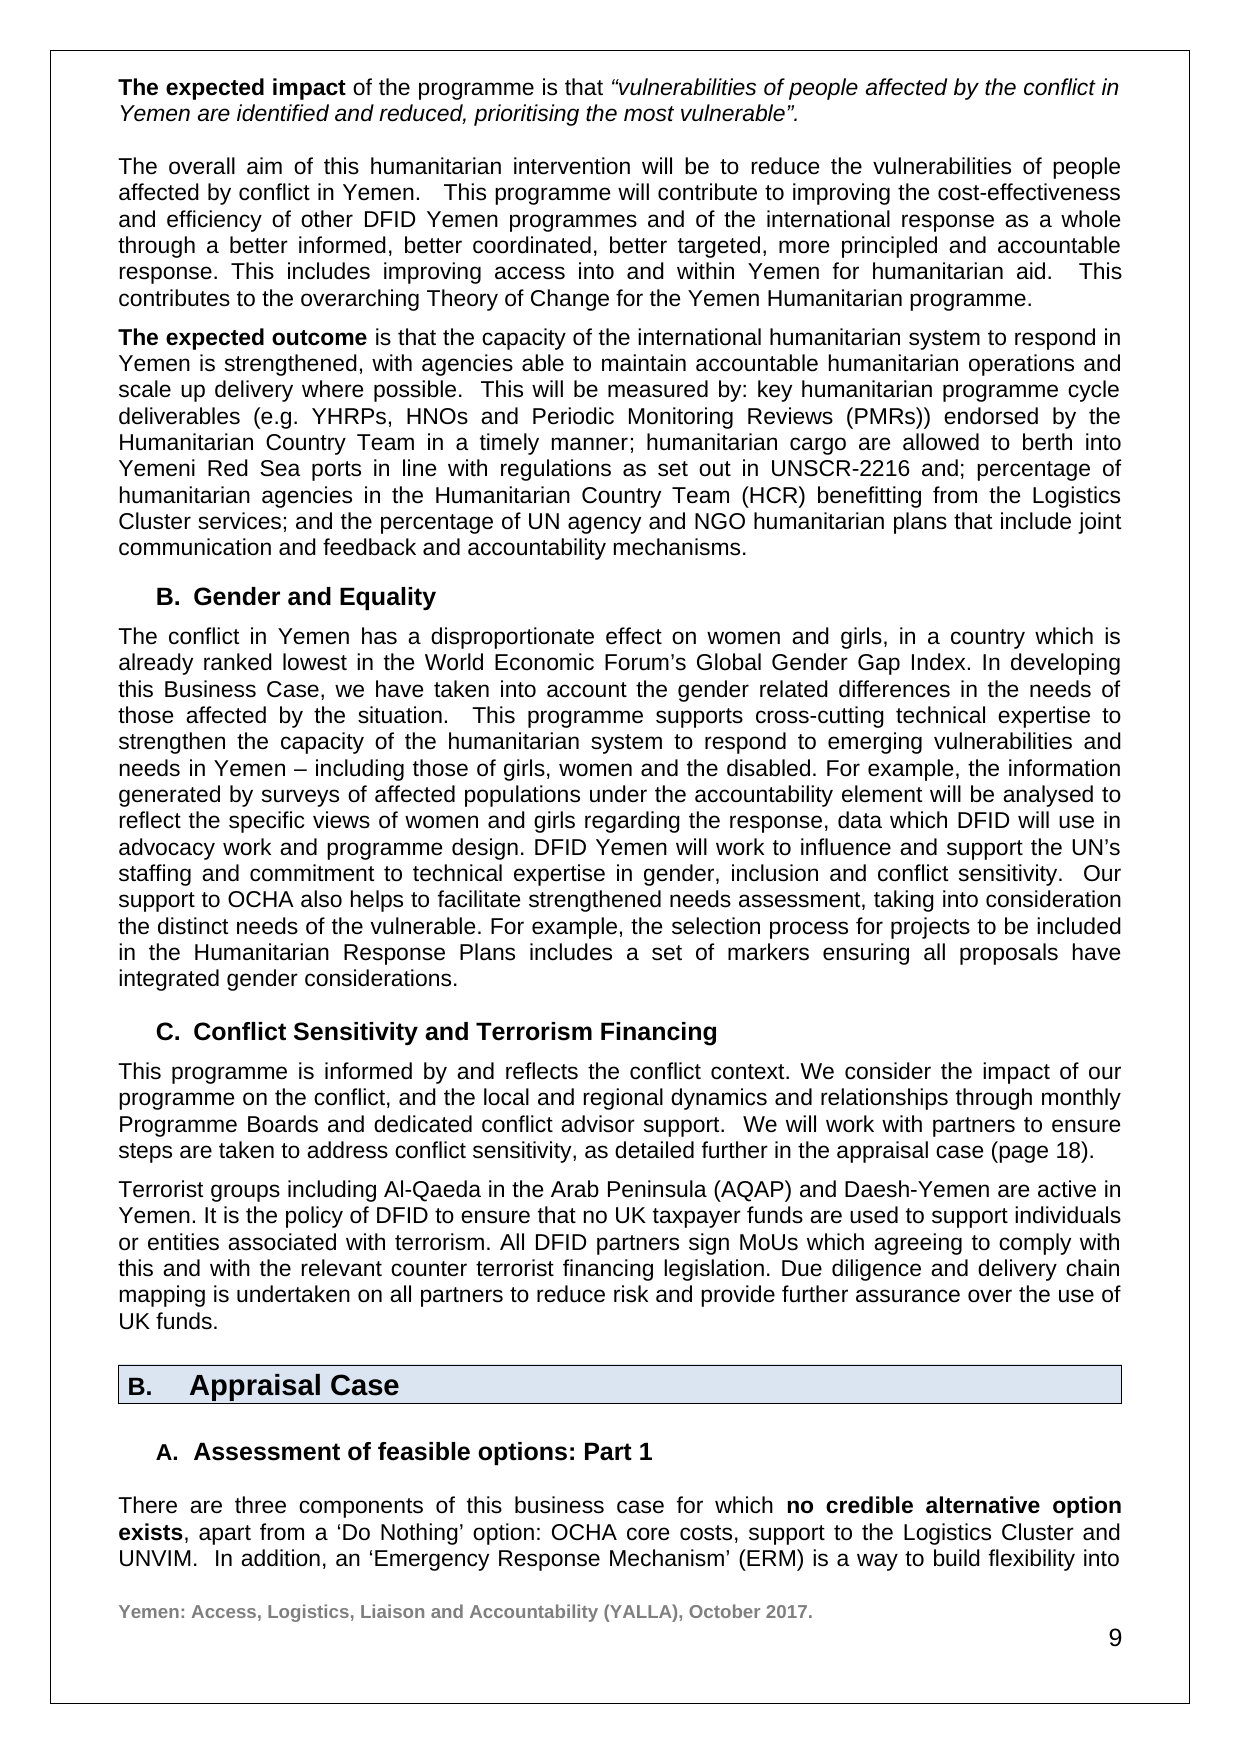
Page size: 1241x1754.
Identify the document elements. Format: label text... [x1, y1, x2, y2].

list Conflict Sensitivity and Terrorism Financing [156, 1017, 1122, 1046]
text The overall aim of this humanitarian intervention will be to reduce the vulnerabilities of people affected by conflict in Yemen. This programme will contribute to improving the cost-effectiveness and efficiency of other DFID Yemen programmes and of the international response as a whole through a better informed, better coordinated, better targeted, more principled and accountable response. This includes improving access into and within Yemen for humanitarian aid. This contributes to the overarching Theory of Change for the Yemen Humanitarian programme. [118, 153, 1122, 311]
text Terrorist groups including Al-Qaeda in the Arab Peninsula (AQAP) and Daesh-Yemen are active in Yemen. It is the policy of DFID to ensure that no UK taxpayer funds are used to support individuals or entities associated with terrorism. All DFID partners sign MoUs which agreeing to comply with this and with the relevant counter terrorist financing legislation. Due diligence and delivery chain mapping is undertaken on all partners to reduce risk and provide further assurance over the use of UK funds. [118, 1176, 1122, 1334]
text The expected impact of the programme is that “vulnerabilities of people affected by the conflict in Yemen are identified and reduced, prioritising the most vulnerable”. [118, 74, 1122, 127]
list Appraisal Case [119, 1366, 1121, 1403]
text There are three components of this business case for which no credible alternative option exists, apart from a ‘Do Nothing’ option: OCHA core costs, support to the Logistics Cluster and UNVIM. In addition, an ‘Emergency Response Mechanism’ (ERM) is a way to build flexibility into [118, 1492, 1122, 1571]
list Gender and Equality [156, 582, 1122, 610]
text This programme is informed by and reflects the conflict context. We consider the impact of our programme on the conflict, and the local and regional dynamics and relationships through monthly Programme Boards and dedicated conflict advisor support. We will work with partners to ensure steps are taken to address conflict sensitivity, as detailed further in the appraisal case (page 18). [118, 1058, 1122, 1163]
text The conflict in Yemen has a disproportionate effect on women and girls, in a country which is already ranked lowest in the World Economic Forum’s Global Gender Gap Index. In developing this Business Case, we have taken into account the gender related differences in the needs of those affected by the situation. This programme supports cross-cutting technical expertise to strengthen the capacity of the humanitarian system to respond to emerging vulnerabilities and needs in Yemen – including those of girls, women and the disabled. For example, the information generated by surveys of affected populations under the accountability element will be analysed to reflect the specific views of women and girls regarding the response, data which DFID will use in advocacy work and programme design. DFID Yemen will work to influence and support the UN’s staffing and commitment to technical expertise in gender, inclusion and conflict sensitivity. Our support to OCHA also helps to facilitate strengthened needs assessment, taking into consideration the distinct needs of the vulnerable. For example, the selection process for projects to be included in the Humanitarian Response Plans includes a set of markers ensuring all proposals have integrated gender considerations. [118, 623, 1122, 992]
list Assessment of feasible options: Part 1 [156, 1437, 1122, 1466]
text The expected outcome is that the capacity of the international humanitarian system to respond in Yemen is strengthened, with agencies able to maintain accountable humanitarian operations and scale up delivery where possible. This will be measured by: key humanitarian programme cycle deliverables (e.g. YHRPs, HNOs and Periodic Monitoring Reviews (PMRs)) endorsed by the Humanitarian Country Team in a timely manner; humanitarian cargo are allowed to berth into Yemeni Red Sea ports in line with regulations as set out in UNSCR-2216 and; percentage of humanitarian agencies in the Humanitarian Country Team (HCR) benefitting from the Logistics Cluster services; and the percentage of UN agency and NGO humanitarian plans that include joint communication and feedback and accountability mechanisms. [118, 323, 1122, 561]
